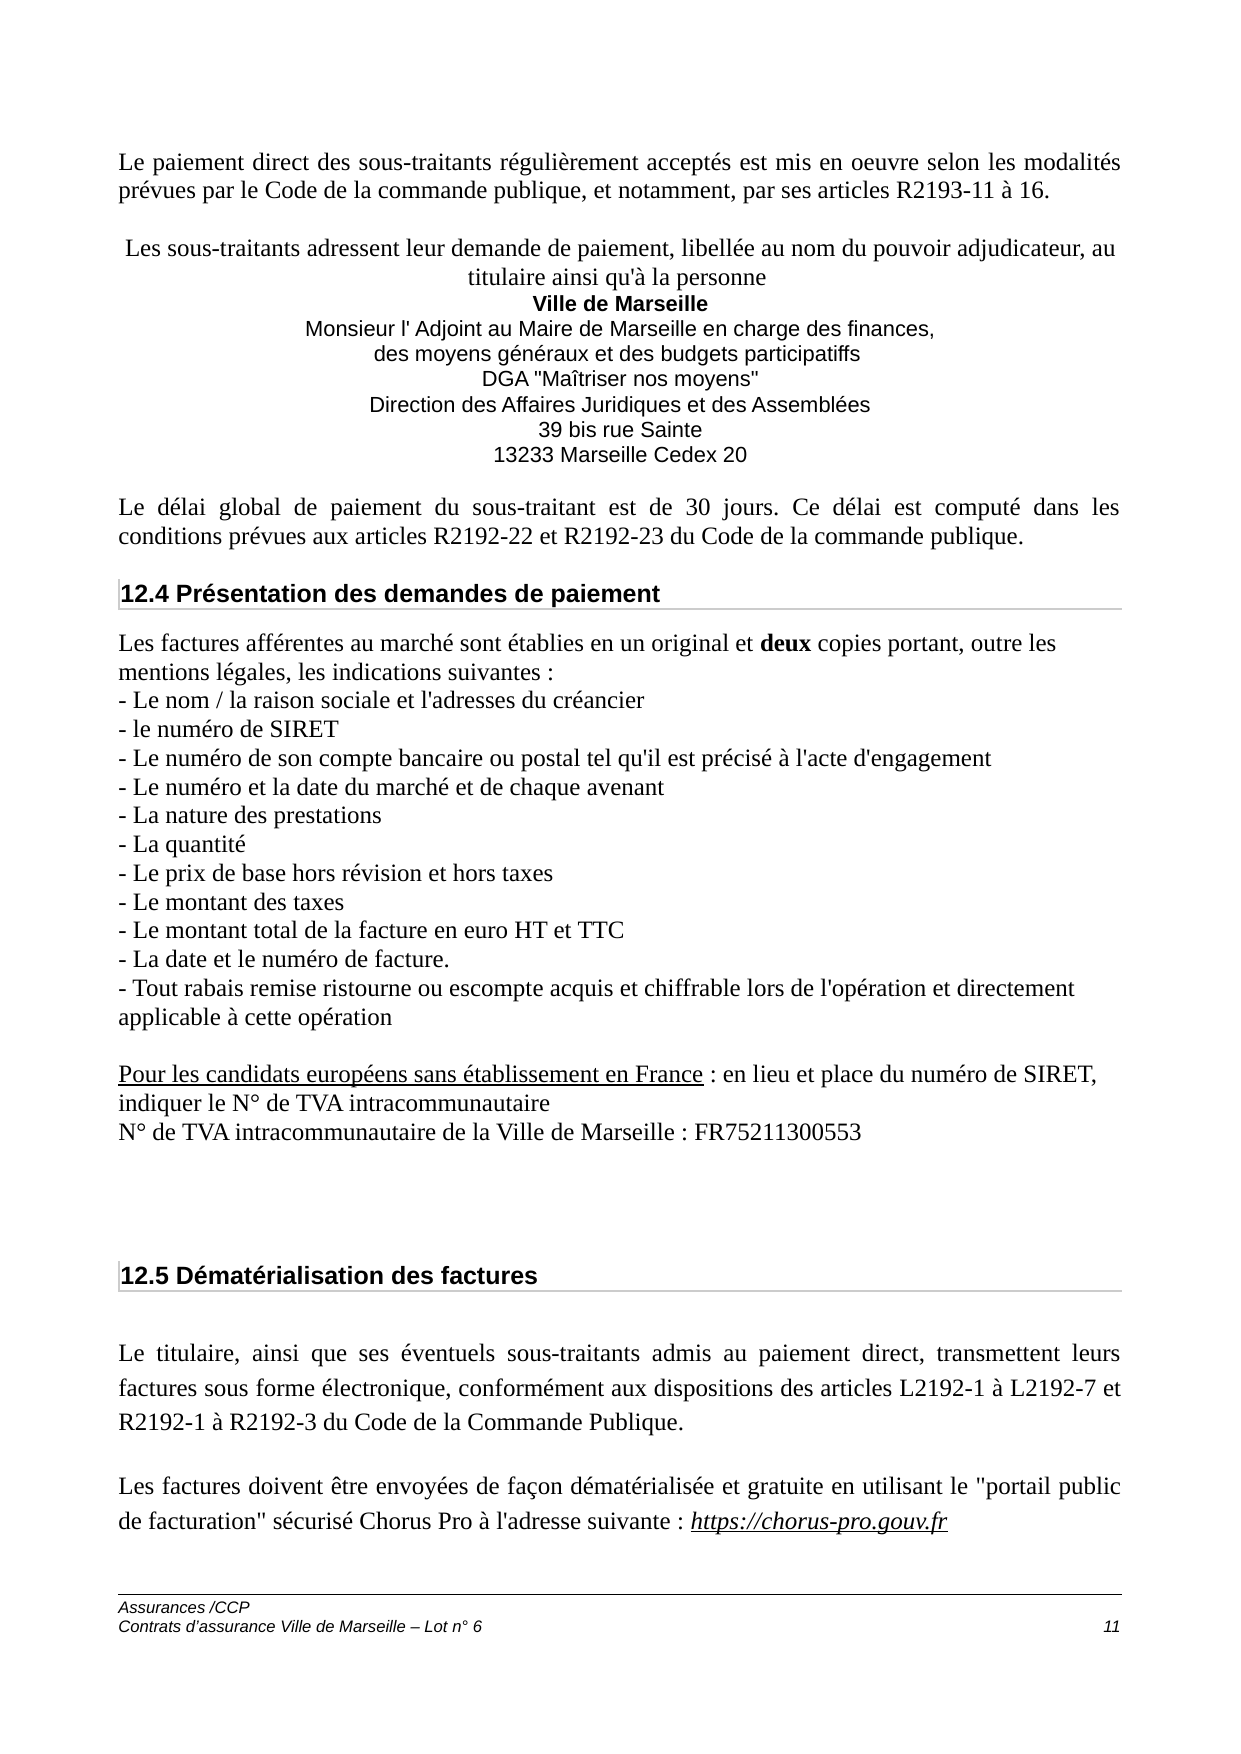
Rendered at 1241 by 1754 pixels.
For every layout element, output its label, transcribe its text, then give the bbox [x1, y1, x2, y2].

text des moyens généraux et des budgets participatiffs [118, 341, 1122, 366]
text Ville de Marseille [118, 291, 1122, 316]
text Monsieur l' Adjoint au Maire de Marseille en charge des finances, [118, 316, 1122, 341]
text N° de TVA intracommunautaire de la Ville de Marseille : FR75211300553 [118, 1117, 1122, 1145]
text Direction des Affaires Juridiques et des Assemblées [118, 391, 1122, 417]
text - Le nom / la raison sociale et l'adresses du créancier [118, 685, 1122, 714]
text - Le prix de base hors révision et hors taxes [118, 858, 1122, 887]
text - le numéro de SIRET [118, 714, 1122, 743]
subtitle 12.4 Présentation des demandes de paiement [120, 579, 1122, 608]
text Les factures afférentes au marché sont établies en un original et deux copies portant, outre les mentions légales, les indications suivantes : [118, 628, 1122, 685]
text Le titulaire, ainsi que ses éventuels sous-traitants admis au paiement direct, transmettent leurs factures sous forme électronique, conformément aux dispositions des articles L2192-1 à L2192-7 et R2192-1 à R2192-3 du Code de la Commande Publique. [118, 1338, 1122, 1436]
subtitle 12.5 Dématérialisation des factures [120, 1261, 1122, 1290]
text DGA "Maîtriser nos moyens" [118, 366, 1122, 391]
text Pour les candidats européens sans établissement en France : en lieu et place du numéro de SIRET, indiquer le N° de TVA intracommunautaire [118, 1059, 1122, 1117]
text - Le numéro et la date du marché et de chaque avenant [118, 772, 1122, 800]
text - La quantité [118, 829, 1122, 858]
text - Le montant total de la facture en euro HT et TTC [118, 915, 1122, 944]
text - Le numéro de son compte bancaire ou postal tel qu'il est précisé à l'acte d'engagement [118, 743, 1122, 772]
text 13233 Marseille Cedex 20 [118, 442, 1122, 467]
text Le délai global de paiement du sous-traitant est de 30 jours. Ce délai est computé dans les conditions prévues aux articles R2192-22 et R2192-23 du Code de la commande publique. [118, 492, 1122, 550]
text Les factures doivent être envoyées de façon dématérialisée et gratuite en utilisant le "portail public de facturation" sécurisé Chorus Pro à l'adresse suivante : https://chorus-pro.gouv.fr [118, 1471, 1122, 1534]
text Les sous-traitants adressent leur demande de paiement, libellée au nom du pouvoir adjudicateur, au titulaire ainsi qu'à la personne [118, 233, 1122, 291]
text - Tout rabais remise ristourne ou escompte acquis et chiffrable lors de l'opération et directement applicable à cette opération [118, 973, 1122, 1030]
text 39 bis rue Sainte [118, 417, 1122, 442]
text - La nature des prestations [118, 800, 1122, 829]
text Le paiement direct des sous-traitants régulièrement acceptés est mis en oeuvre selon les modalités prévues par le Code de la commande publique, et notamment, par ses articles R2193-11 à 16. [118, 147, 1122, 204]
text - Le montant des taxes [118, 887, 1122, 915]
text - La date et le numéro de facture. [118, 944, 1122, 973]
